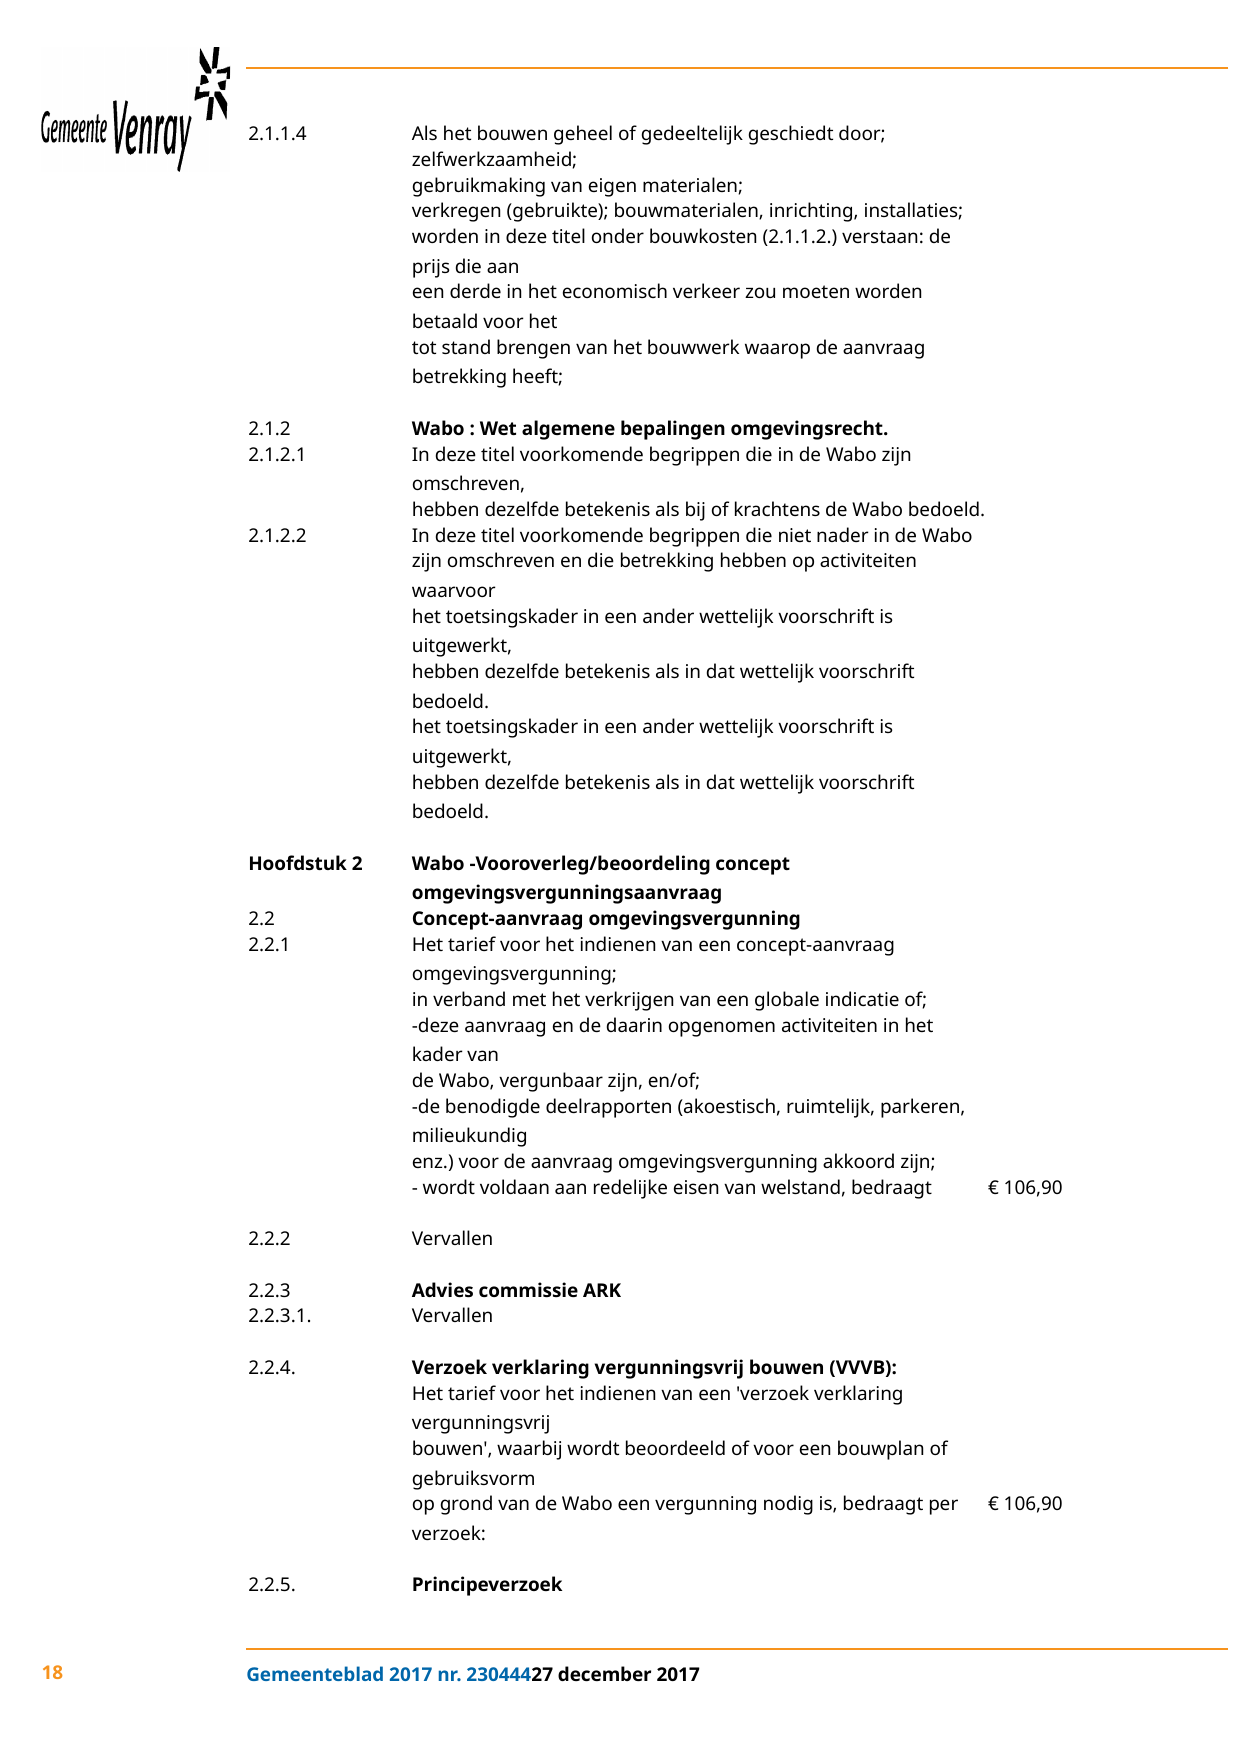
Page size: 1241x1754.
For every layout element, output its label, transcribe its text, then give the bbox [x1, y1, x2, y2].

table_cell zijn omschreven en die betrekking hebben op activiteiten waarvoor [412, 548, 988, 603]
table_cell 2.2.5. [248, 1572, 412, 1597]
table_cell de Wabo, vergunbaar zijn, en/of; [412, 1067, 988, 1093]
table_cell [248, 1546, 412, 1572]
table_cell In deze titel voorkomende begrippen die in de Wabo zijn omschreven, [412, 441, 988, 496]
table_cell - wordt voldaan aan redelijke eisen van welstand, bedraagt [412, 1174, 988, 1200]
table_cell [248, 224, 412, 279]
table_cell [412, 389, 988, 415]
table_cell [248, 1067, 412, 1093]
table_cell Vervallen [412, 1303, 988, 1328]
table_cell hebben dezelfde betekenis als in dat wettelijk voorschrift bedoeld. [412, 769, 988, 824]
table_cell [988, 496, 1152, 522]
table_cell Het tarief voor het indienen van een 'verzoek verklaring vergunningsvrij [412, 1380, 988, 1435]
table_cell [248, 658, 412, 713]
table_cell [988, 1200, 1152, 1226]
table_cell Als het bouwen geheel of gedeeltelijk geschiedt door; [412, 121, 988, 146]
table_cell hebben dezelfde betekenis als bij of krachtens de Wabo bedoeld. [412, 496, 988, 522]
table_cell [988, 389, 1152, 415]
table_cell [248, 1148, 412, 1174]
table_cell [412, 95, 988, 121]
table_cell tot stand brengen van het bouwwerk waarop de aanvraag betrekking heeft; [412, 334, 988, 389]
picture [41, 47, 231, 172]
table_cell Verzoek verklaring vergunningsvrij bouwen (VVVB): [412, 1354, 988, 1380]
table_cell [988, 1067, 1152, 1093]
table_cell [248, 1251, 412, 1277]
table_cell 2.2.1 [248, 931, 412, 986]
table_cell -de benodigde deelrapporten (akoestisch, ruimtelijk, parkeren, milieukundig [412, 1093, 988, 1148]
table_cell -deze aanvraag en de daarin opgenomen activiteiten in het kader van [412, 1012, 988, 1067]
table_cell [988, 931, 1152, 986]
table_cell bouwen', waarbij wordt beoordeeld of voor een bouwplan of gebruiksvorm [412, 1435, 988, 1491]
table_cell [988, 415, 1152, 441]
table_cell [988, 1303, 1152, 1328]
table_cell [988, 441, 1152, 496]
table_cell [988, 522, 1152, 548]
table_cell het toetsingskader in een ander wettelijk voorschrift is uitgewerkt, [412, 603, 988, 658]
table_cell [248, 769, 412, 824]
table_cell [248, 496, 412, 522]
table_cell [248, 824, 412, 850]
table_cell [248, 603, 412, 658]
table_cell [248, 1174, 412, 1200]
table_cell [412, 1329, 988, 1354]
table_cell € 106,90 [988, 1174, 1152, 1200]
table_cell [988, 121, 1152, 146]
table_cell [988, 1277, 1152, 1303]
table_cell [248, 1491, 412, 1546]
table_cell worden in deze titel onder bouwkosten (2.1.1.2.) verstaan: de prijs die aan [412, 224, 988, 279]
table_cell Vervallen [412, 1226, 988, 1251]
table_cell In deze titel voorkomende begrippen die niet nader in de Wabo [412, 522, 988, 548]
table_cell [988, 1148, 1152, 1174]
table_cell zelfwerkzaamheid; [412, 146, 988, 172]
table_cell Hoofdstuk 2 [248, 850, 412, 905]
table_cell [988, 769, 1152, 824]
table_cell [988, 279, 1152, 334]
table_cell [248, 548, 412, 603]
table_cell [248, 95, 412, 121]
table_cell [248, 1012, 412, 1067]
table_cell Principeverzoek [412, 1572, 988, 1597]
table_cell [248, 1200, 412, 1226]
table_cell [412, 1546, 988, 1572]
table_cell [988, 714, 1152, 769]
table_cell in verband met het verkrijgen van een globale indicatie of; [412, 986, 988, 1012]
table_cell [988, 1572, 1152, 1597]
table_cell het toetsingskader in een ander wettelijk voorschrift is uitgewerkt, [412, 714, 988, 769]
table_cell [988, 603, 1152, 658]
table_cell [988, 986, 1152, 1012]
table_cell 2.2.3 [248, 1277, 412, 1303]
table_cell [248, 714, 412, 769]
table_cell 2.2 [248, 905, 412, 931]
table_cell [988, 1226, 1152, 1251]
table_cell [988, 334, 1152, 389]
table_cell [412, 1200, 988, 1226]
table_cell Concept-aanvraag omgevingsvergunning [412, 905, 988, 931]
table_cell enz.) voor de aanvraag omgevingsvergunning akkoord zijn; [412, 1148, 988, 1174]
table_cell 2.2.4. [248, 1354, 412, 1380]
table_cell [988, 146, 1152, 172]
table_cell 2.2.3.1. [248, 1303, 412, 1328]
table_cell [248, 198, 412, 223]
table_cell [988, 1380, 1152, 1435]
table_cell [988, 1435, 1152, 1491]
table_cell [988, 1251, 1152, 1277]
table_cell [248, 279, 412, 334]
table_cell [412, 1251, 988, 1277]
table_cell [988, 850, 1152, 905]
table_cell [988, 95, 1152, 121]
table_cell [248, 172, 412, 198]
table_cell 2.1.2 [248, 415, 412, 441]
table_cell 2.2.2 [248, 1226, 412, 1251]
table_cell hebben dezelfde betekenis als in dat wettelijk voorschrift bedoeld. [412, 658, 988, 713]
table_cell [248, 986, 412, 1012]
table_cell Wabo -Vooroverleg/beoordeling concept omgevingsvergunningsaanvraag [412, 850, 988, 905]
table_cell [988, 224, 1152, 279]
table_cell [988, 198, 1152, 223]
table_cell [988, 548, 1152, 603]
table_cell [988, 824, 1152, 850]
table_cell [988, 1093, 1152, 1148]
table_cell [988, 905, 1152, 931]
table_cell [412, 824, 988, 850]
table_cell verkregen (gebruikte); bouwmaterialen, inrichting, installaties; [412, 198, 988, 223]
table_cell [988, 658, 1152, 713]
table_cell Advies commissie ARK [412, 1277, 988, 1303]
table_cell op grond van de Wabo een vergunning nodig is, bedraagt per verzoek: [412, 1491, 988, 1546]
table_cell [988, 1354, 1152, 1380]
table_cell [248, 1329, 412, 1354]
table_cell [248, 1435, 412, 1491]
table_cell [248, 1380, 412, 1435]
table_cell [248, 146, 412, 172]
table_cell 2.1.2.1 [248, 441, 412, 496]
table_cell [988, 1012, 1152, 1067]
table_cell gebruikmaking van eigen materialen; [412, 172, 988, 198]
table_cell [988, 1546, 1152, 1572]
table_cell € 106,90 [988, 1491, 1152, 1546]
table_cell 2.1.2.2 [248, 522, 412, 548]
table_cell [248, 1093, 412, 1148]
table_cell Wabo : Wet algemene bepalingen omgevingsrecht. [412, 415, 988, 441]
table_cell [248, 389, 412, 415]
table_cell [248, 334, 412, 389]
table_cell [988, 1329, 1152, 1354]
table_cell 2.1.1.4 [248, 121, 412, 146]
table_cell een derde in het economisch verkeer zou moeten worden betaald voor het [412, 279, 988, 334]
table_cell Het tarief voor het indienen van een concept-aanvraag omgevingsvergunning; [412, 931, 988, 986]
table_cell [988, 172, 1152, 198]
